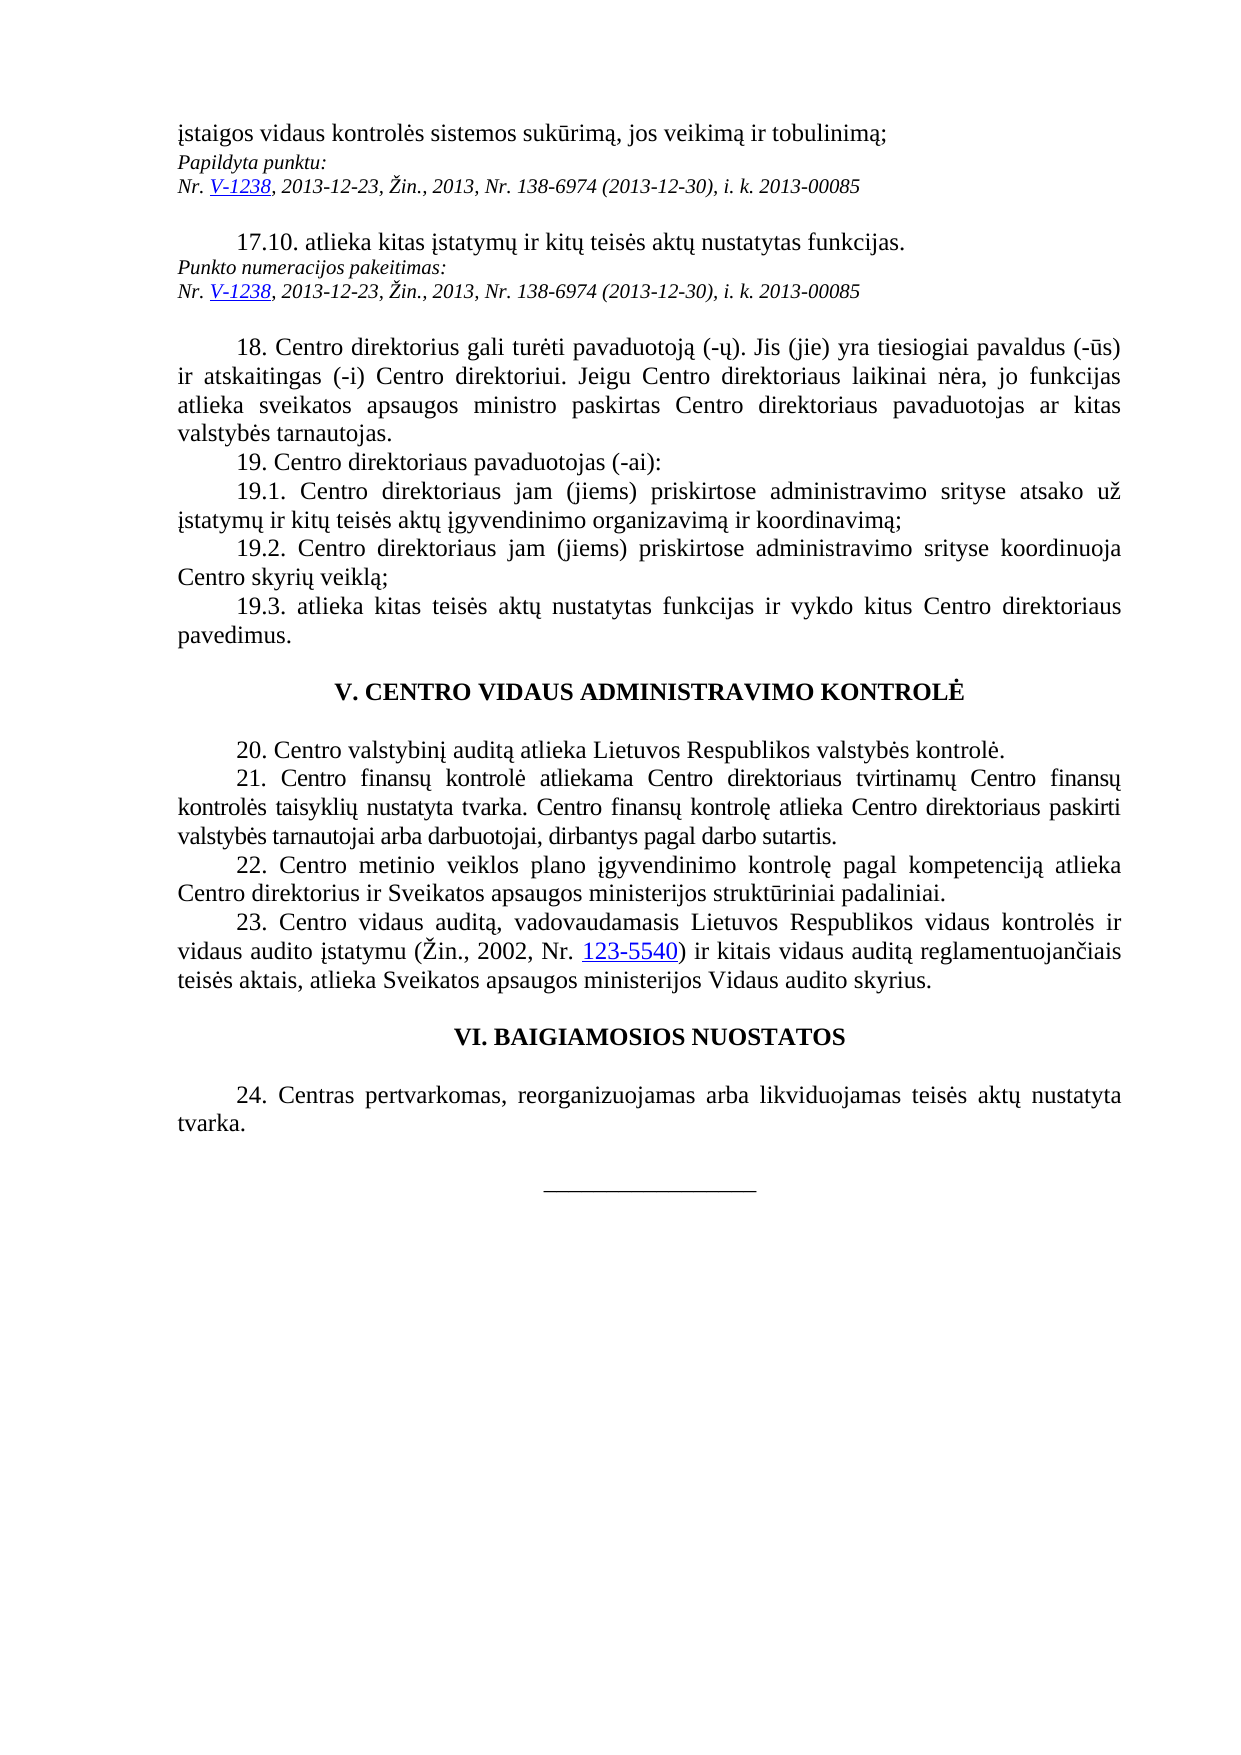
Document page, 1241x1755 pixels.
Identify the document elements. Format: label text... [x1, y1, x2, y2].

text 21. Centro finansų kontrolė atliekama Centro direktoriaus tvirtinamų Centro finansų kontrolės taisyklių nustatyta tvarka. Centro finansų kontrolę atlieka Centro direktoriaus paskirti valstybės tarnautojai arba darbuotojai, dirbantys pagal darbo sutartis. [177, 763, 1122, 850]
text 17.10. atlieka kitas įstatymų ir kitų teisės aktų nustatytas funkcijas. [177, 227, 1122, 255]
text įstaigos vidaus kontrolės sistemos sukūrimą, jos veikimą ir tobulinimą; [177, 118, 1122, 147]
text 18. Centro direktorius gali turėti pavaduotoją (-ų). Jis (jie) yra tiesiogiai pavaldus (-ūs) ir atskaitingas (-i) Centro direktoriui. Jeigu Centro direktoriaus laikinai nėra, jo funkcijas atlieka sveikatos apsaugos ministro paskirtas Centro direktoriaus pavaduotojas ar kitas valstybės tarnautojas. [177, 332, 1122, 447]
text 20. Centro valstybinį auditą atlieka Lietuvos Respublikos valstybės kontrolė. [177, 735, 1122, 763]
text Papildyta punktu: [177, 150, 1122, 174]
text _________________ [177, 1166, 1122, 1195]
text 19.1. Centro direktoriaus jam (jiems) priskirtose administravimo srityse atsako už įstatymų ir kitų teisės aktų įgyvendinimo organizavimą ir koordinavimą; [177, 476, 1122, 533]
text V. CENTRO vidaus administravimo KONTROLĖ [177, 677, 1122, 706]
text 19.2. Centro direktoriaus jam (jiems) priskirtose administravimo srityse koordinuoja Centro skyrių veiklą; [177, 533, 1122, 591]
text Nr. V-1238, 2013-12-23, Žin., 2013, Nr. 138-6974 (2013-12-30), i. k. 2013-00085 [177, 279, 1122, 303]
text Punkto numeracijos pakeitimas: [177, 255, 1122, 279]
text 19.3. atlieka kitas teisės aktų nustatytas funkcijas ir vykdo kitus Centro direktoriaus pavedimus. [177, 591, 1122, 648]
text Nr. V-1238, 2013-12-23, Žin., 2013, Nr. 138-6974 (2013-12-30), i. k. 2013-00085 [177, 174, 1122, 198]
text 22. Centro metinio veiklos plano įgyvendinimo kontrolę pagal kompetenciją atlieka Centro direktorius ir Sveikatos apsaugos ministerijos struktūriniai padaliniai. [177, 850, 1122, 907]
text 23. Centro vidaus auditą, vadovaudamasis Lietuvos Respublikos vidaus kontrolės ir vidaus audito įstatymu (Žin., 2002, Nr. 123-5540) ir kitais vidaus auditą reglamentuojančiais teisės aktais, atlieka Sveikatos apsaugos ministerijos Vidaus audito skyrius. [177, 907, 1122, 993]
text 19. Centro direktoriaus pavaduotojas (-ai): [177, 447, 1122, 476]
text 24. Centras pertvarkomas, reorganizuojamas arba likviduojamas teisės aktų nustatyta tvarka. [177, 1080, 1122, 1137]
text VI. BAIGIAMOSIOS NUOSTATOS [177, 1022, 1122, 1051]
